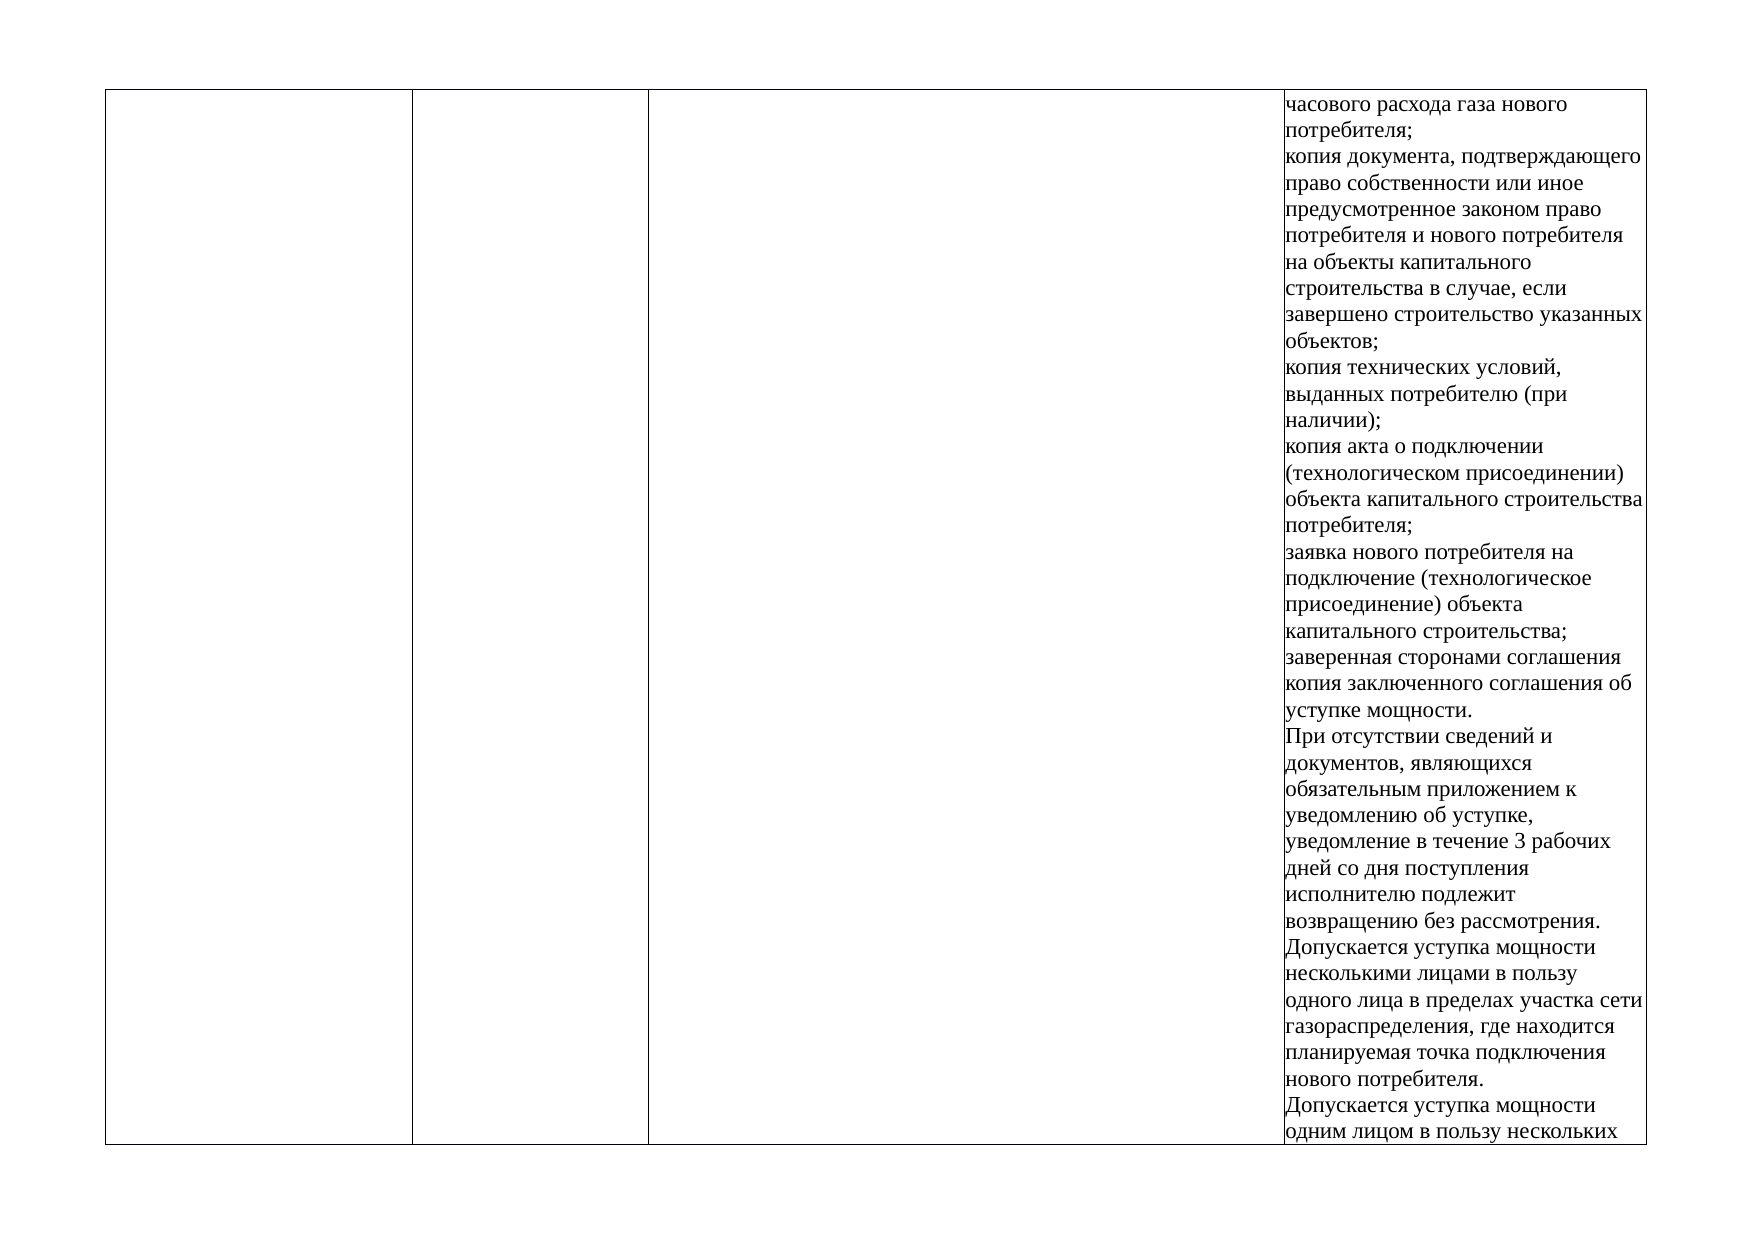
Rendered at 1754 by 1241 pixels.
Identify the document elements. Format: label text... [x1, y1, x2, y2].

table_cell [106, 90, 412, 1144]
table_cell [413, 90, 648, 1144]
table_cell [649, 90, 1284, 1144]
table_cell часового расхода газа нового потребителя; копия документа, подтверждающего право собственности или иное предусмотренное законом право потребителя и нового потребителя на объекты капитального строительства в случае, если завершено строительство указанных объектов; копия технических условий, выданных потребителю (при наличии); копия акта о подключении (технологическом присоединении) объекта капитального строительства потребителя; заявка нового потребителя на подключение (технологическое присоединение) объекта капитального строительства; заверенная сторонами соглашения копия заключенного соглашения об уступке мощности. При отсутствии сведений и документов, являющихся обязательным приложением к уведомлению об уступке, уведомление в течение 3 рабочих дней со дня поступления исполнителю подлежит возвращению без рассмотрения. Допускается уступка мощности несколькими лицами в пользу одного лица в пределах участка сети газораспределения, где находится планируемая точка подключения нового потребителя. Допускается уступка мощности одним лицом в пользу нескольких [1285, 90, 1646, 1144]
